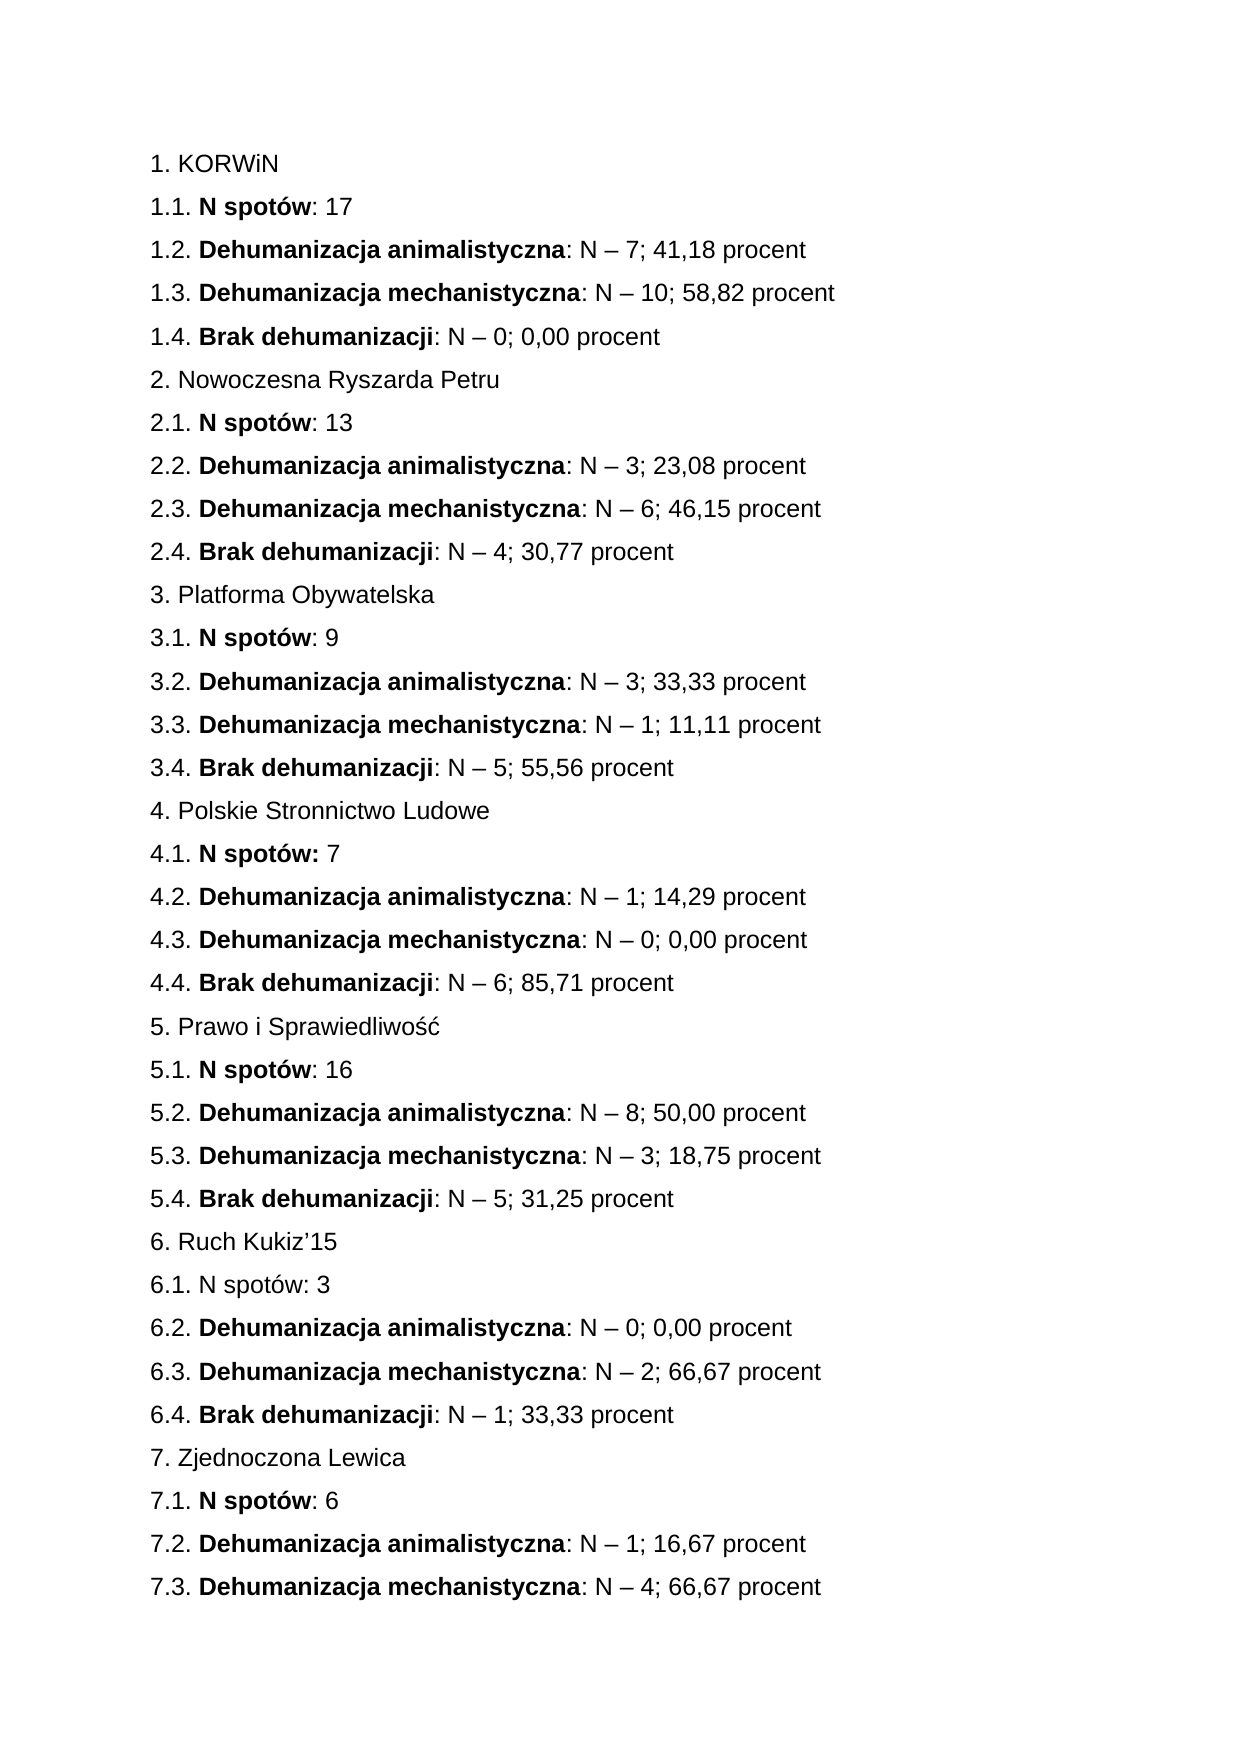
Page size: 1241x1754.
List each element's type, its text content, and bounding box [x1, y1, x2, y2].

text 6. Ruch Kukiz’15 [150, 1227, 1091, 1256]
text 6.4. Brak dehumanizacji: N – 1; 33,33 procent [150, 1399, 1091, 1428]
text 2.3. Dehumanizacja mechanistyczna: N – 6; 46,15 procent [150, 494, 1091, 523]
text 5.3. Dehumanizacja mechanistyczna: N – 3; 18,75 procent [150, 1141, 1091, 1169]
text 2.4. Brak dehumanizacji: N – 4; 30,77 procent [150, 537, 1091, 566]
text 7. Zjednoczona Lewica [150, 1443, 1091, 1471]
text 1.3. Dehumanizacja mechanistyczna: N – 10; 58,82 procent [150, 278, 1091, 307]
text 3. Platforma Obywatelska [150, 580, 1091, 609]
text 7.2. Dehumanizacja animalistyczna: N – 1; 16,67 procent [150, 1529, 1091, 1558]
text 4.1. N spotów: 7 [150, 839, 1091, 868]
text 4. Polskie Stronnictwo Ludowe [150, 796, 1091, 824]
text 4.2. Dehumanizacja animalistyczna: N – 1; 14,29 procent [150, 882, 1091, 911]
text 5. Prawo i Sprawiedliwość [150, 1011, 1091, 1040]
text 1. KORWiN [150, 149, 1091, 178]
text 3.1. N spotów: 9 [150, 623, 1091, 652]
text 4.3. Dehumanizacja mechanistyczna: N – 0; 0,00 procent [150, 925, 1091, 954]
text 7.3. Dehumanizacja mechanistyczna: N – 4; 66,67 procent [150, 1572, 1091, 1601]
text 3.2. Dehumanizacja animalistyczna: N – 3; 33,33 procent [150, 666, 1091, 695]
text 1.1. N spotów: 17 [150, 192, 1091, 221]
text 6.1. N spotów: 3 [150, 1270, 1091, 1299]
text 5.4. Brak dehumanizacji: N – 5; 31,25 procent [150, 1184, 1091, 1213]
text 5.1. N spotów: 16 [150, 1054, 1091, 1083]
text 1.2. Dehumanizacja animalistyczna: N – 7; 41,18 procent [150, 235, 1091, 264]
text 6.3. Dehumanizacja mechanistyczna: N – 2; 66,67 procent [150, 1356, 1091, 1385]
text 1.4. Brak dehumanizacji: N – 0; 0,00 procent [150, 321, 1091, 350]
text 3.4. Brak dehumanizacji: N – 5; 55,56 procent [150, 753, 1091, 781]
text 2.1. N spotów: 13 [150, 408, 1091, 436]
text 7.1. N spotów: 6 [150, 1486, 1091, 1514]
text 5.2. Dehumanizacja animalistyczna: N – 8; 50,00 procent [150, 1098, 1091, 1126]
text 6.2. Dehumanizacja animalistyczna: N – 0; 0,00 procent [150, 1313, 1091, 1342]
text 3.3. Dehumanizacja mechanistyczna: N – 1; 11,11 procent [150, 709, 1091, 738]
text 2. Nowoczesna Ryszarda Petru [150, 364, 1091, 393]
text 4.4. Brak dehumanizacji: N – 6; 85,71 procent [150, 968, 1091, 997]
text 2.2. Dehumanizacja animalistyczna: N – 3; 23,08 procent [150, 451, 1091, 479]
